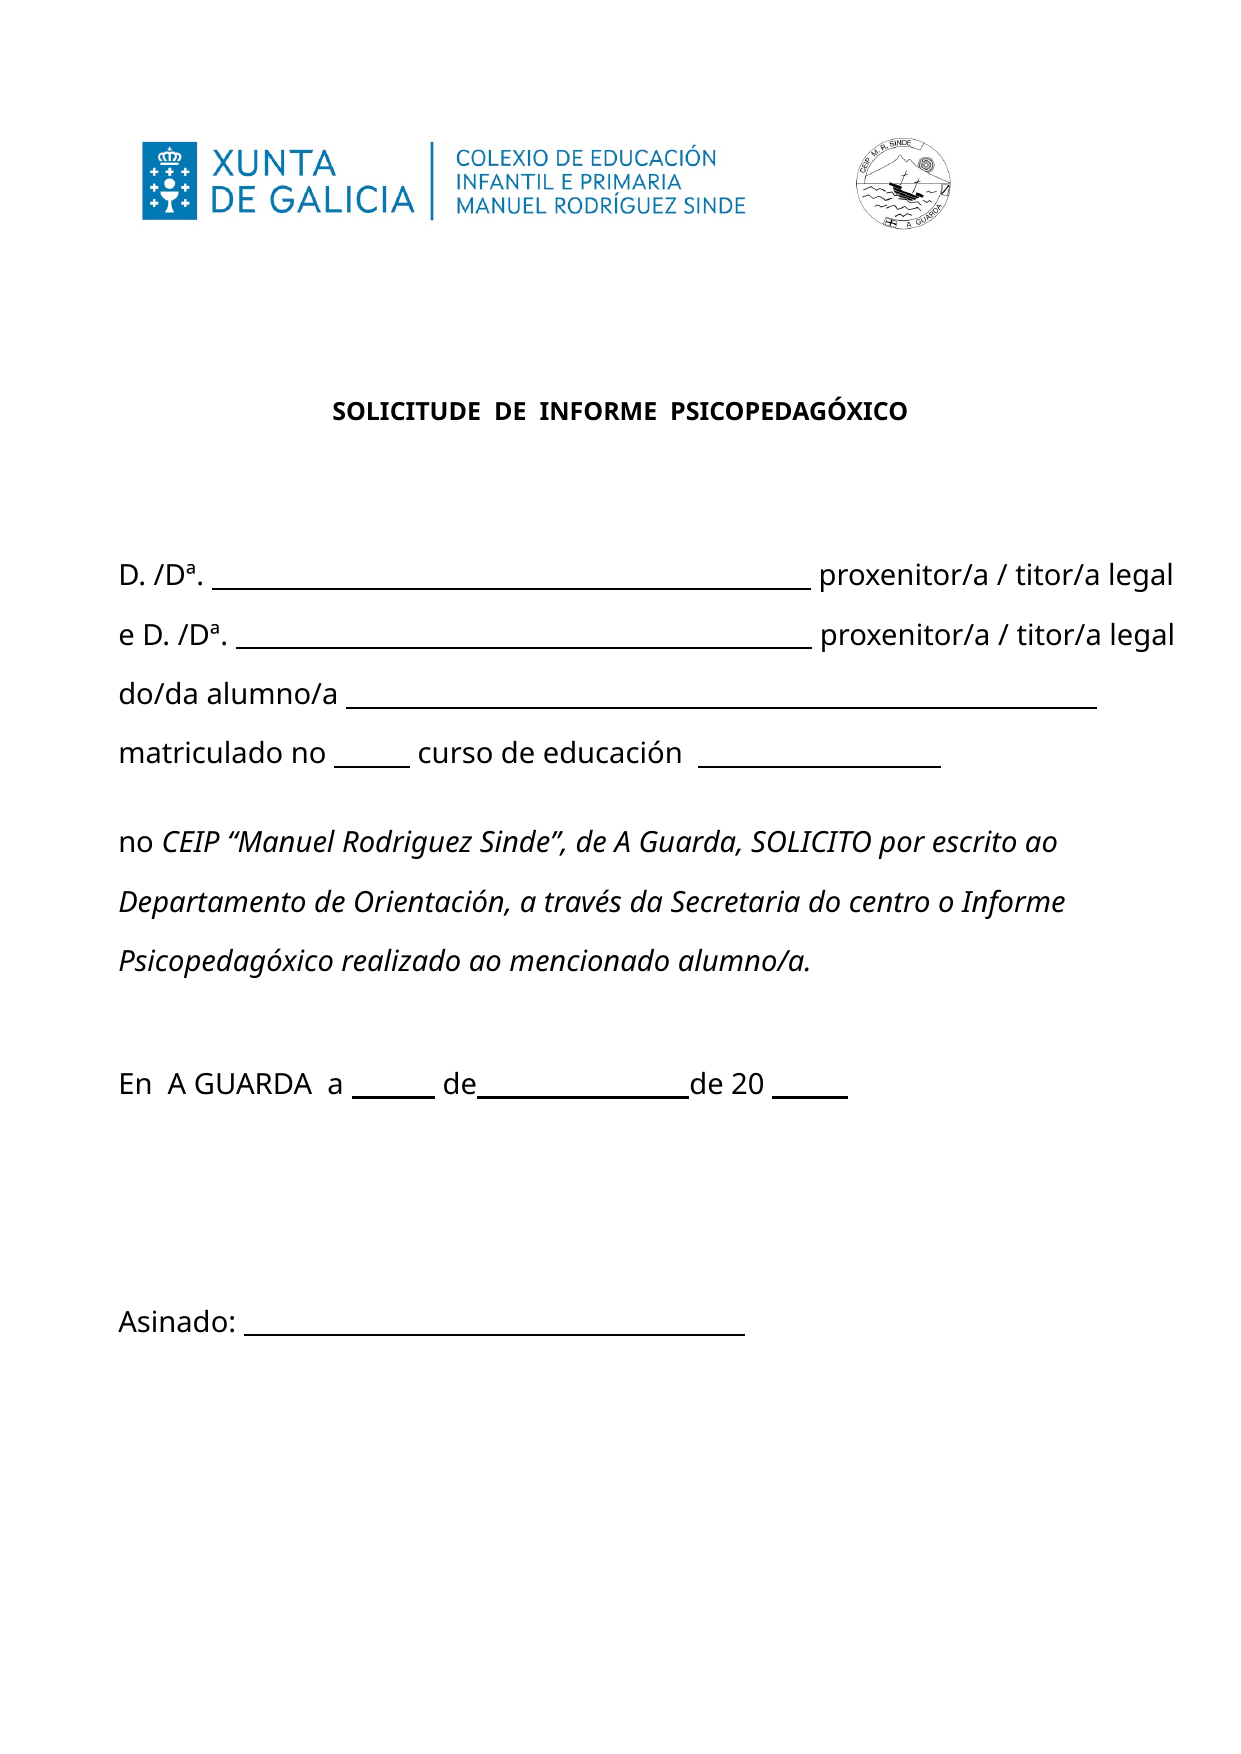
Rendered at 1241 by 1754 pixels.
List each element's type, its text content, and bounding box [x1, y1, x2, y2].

text D. /Dª. proxenitor/a / titor/a legal [118, 554, 1181, 594]
text do/da alumno/a [118, 673, 1181, 713]
text no CEIP “Manuel Rodriguez Sinde”, de A Guarda, SOLICITO por escrito ao Departamento de Orientación, a través da Secretaria do centro o Informe Psicopedagóxico realizado ao mencionado alumno/a. [118, 821, 1122, 980]
text En A GUARDA a de de 20 [118, 1063, 1178, 1103]
picture [118, 118, 1123, 246]
text matriculado no curso de educación [118, 733, 1122, 772]
text e D. /Dª. proxenitor/a / titor/a legal [118, 614, 1181, 653]
text SOLICITUDE DE INFORME PSICOPEDAGÓXICO [118, 394, 1122, 428]
text Asinado: [118, 1301, 1178, 1341]
